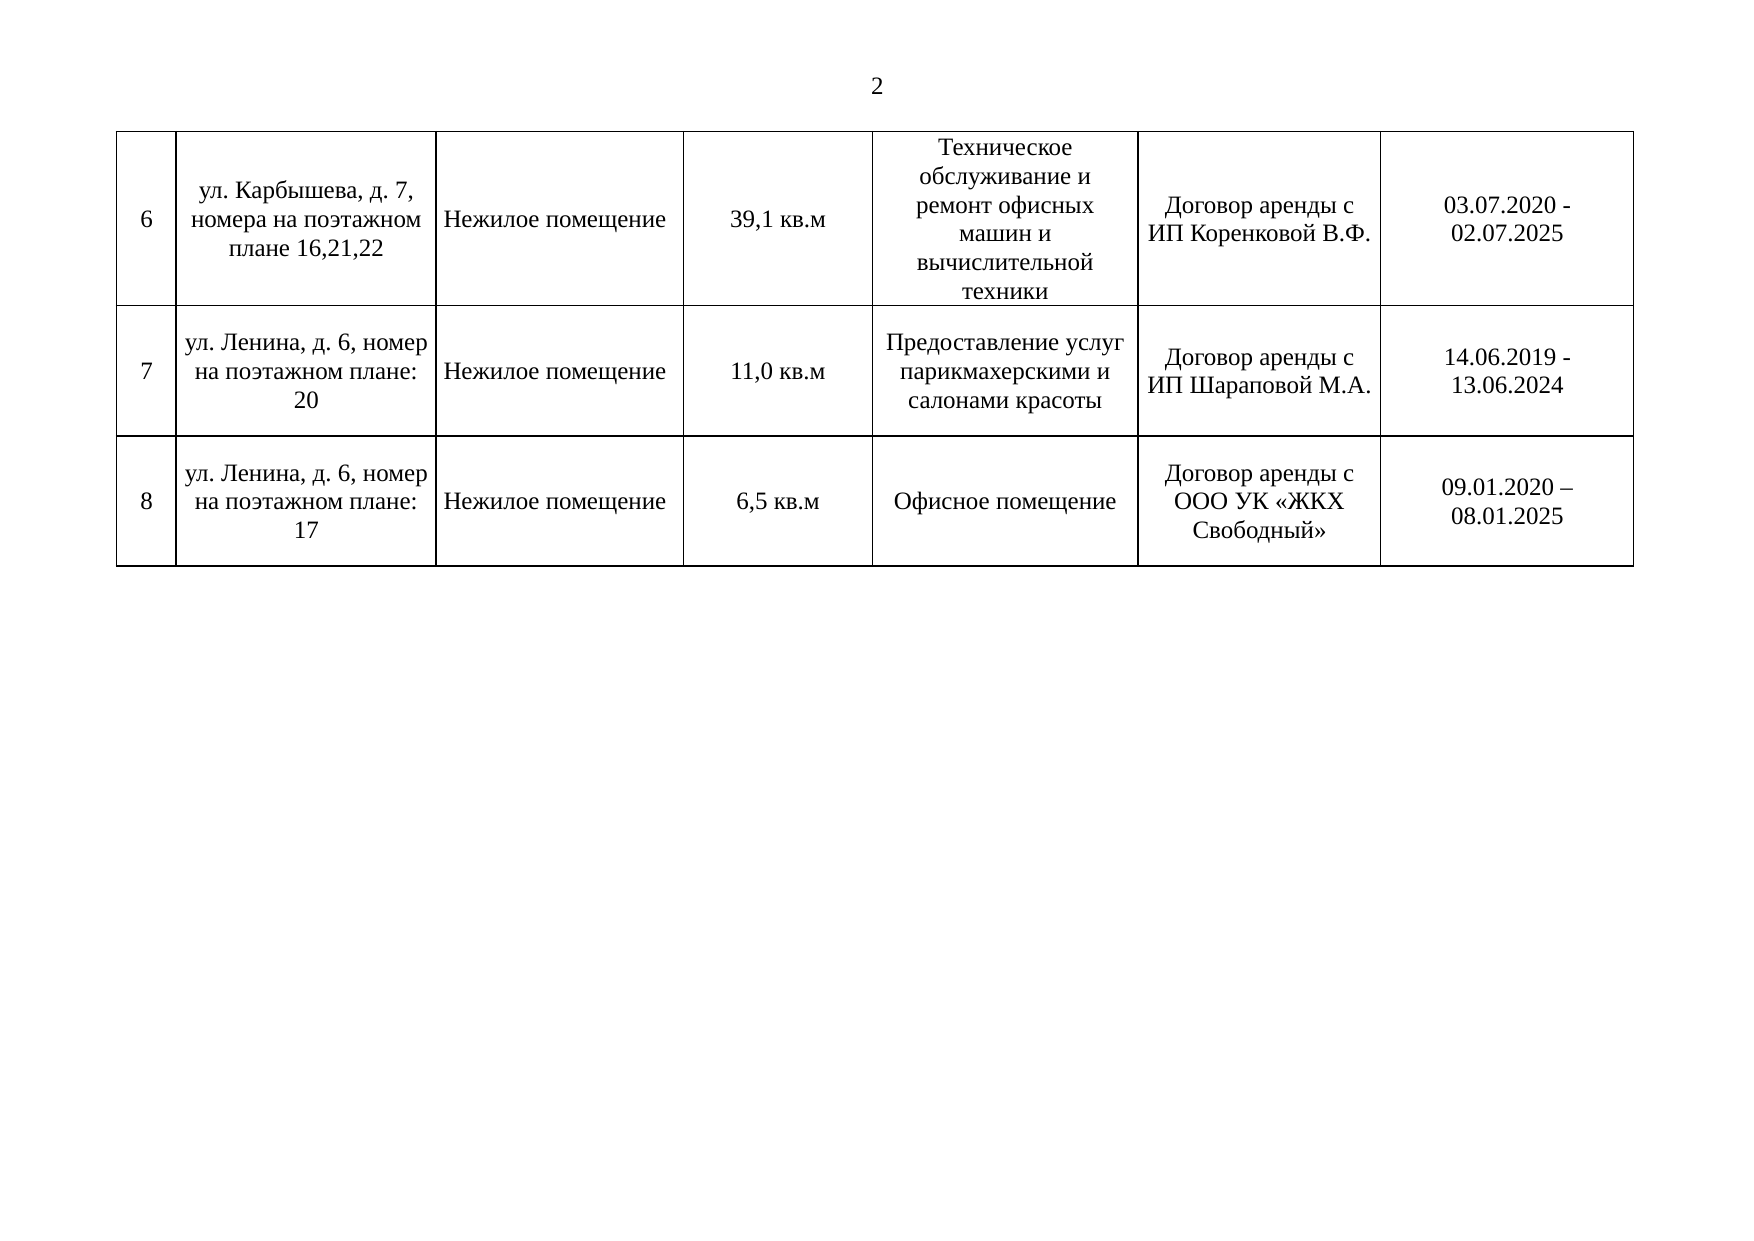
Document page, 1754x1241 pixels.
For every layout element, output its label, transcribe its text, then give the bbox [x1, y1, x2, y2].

table_cell Договор аренды с ИП Шараповой М.А. [1139, 306, 1380, 435]
table_cell 8 [117, 437, 175, 565]
table_cell 39,1 кв.м [684, 132, 872, 305]
table_cell 14.06.2019 - 13.06.2024 [1381, 306, 1633, 435]
table_cell 11,0 кв.м [684, 306, 872, 435]
table_cell Нежилое помещение [437, 306, 683, 435]
table_cell ул. Ленина, д. 6, номер на поэтажном плане: 20 [177, 306, 435, 435]
table_cell 09.01.2020 – 08.01.2025 [1381, 437, 1633, 565]
table_cell Договор аренды с ИП Коренковой В.Ф. [1139, 132, 1380, 305]
table_cell Нежилое помещение [437, 132, 683, 305]
table_cell Офисное помещение [873, 437, 1137, 565]
table_cell Предоставление услуг парикмахерскими и салонами красоты [873, 306, 1137, 435]
table_cell Техническое обслуживание и ремонт офисных машин и вычислительной техники [873, 132, 1137, 305]
table_cell ул. Карбышева, д. 7, номера на поэтажном плане 16,21,22 [177, 132, 435, 305]
table_cell 03.07.2020 - 02.07.2025 [1381, 132, 1633, 305]
table_cell 6 [117, 132, 175, 305]
table_cell ул. Ленина, д. 6, номер на поэтажном плане: 17 [177, 437, 435, 565]
table_cell Договор аренды с ООО УК «ЖКХ Свободный» [1139, 437, 1380, 565]
table_cell 7 [117, 306, 175, 435]
table_cell 6,5 кв.м [684, 437, 872, 565]
table_cell Нежилое помещение [437, 437, 683, 565]
